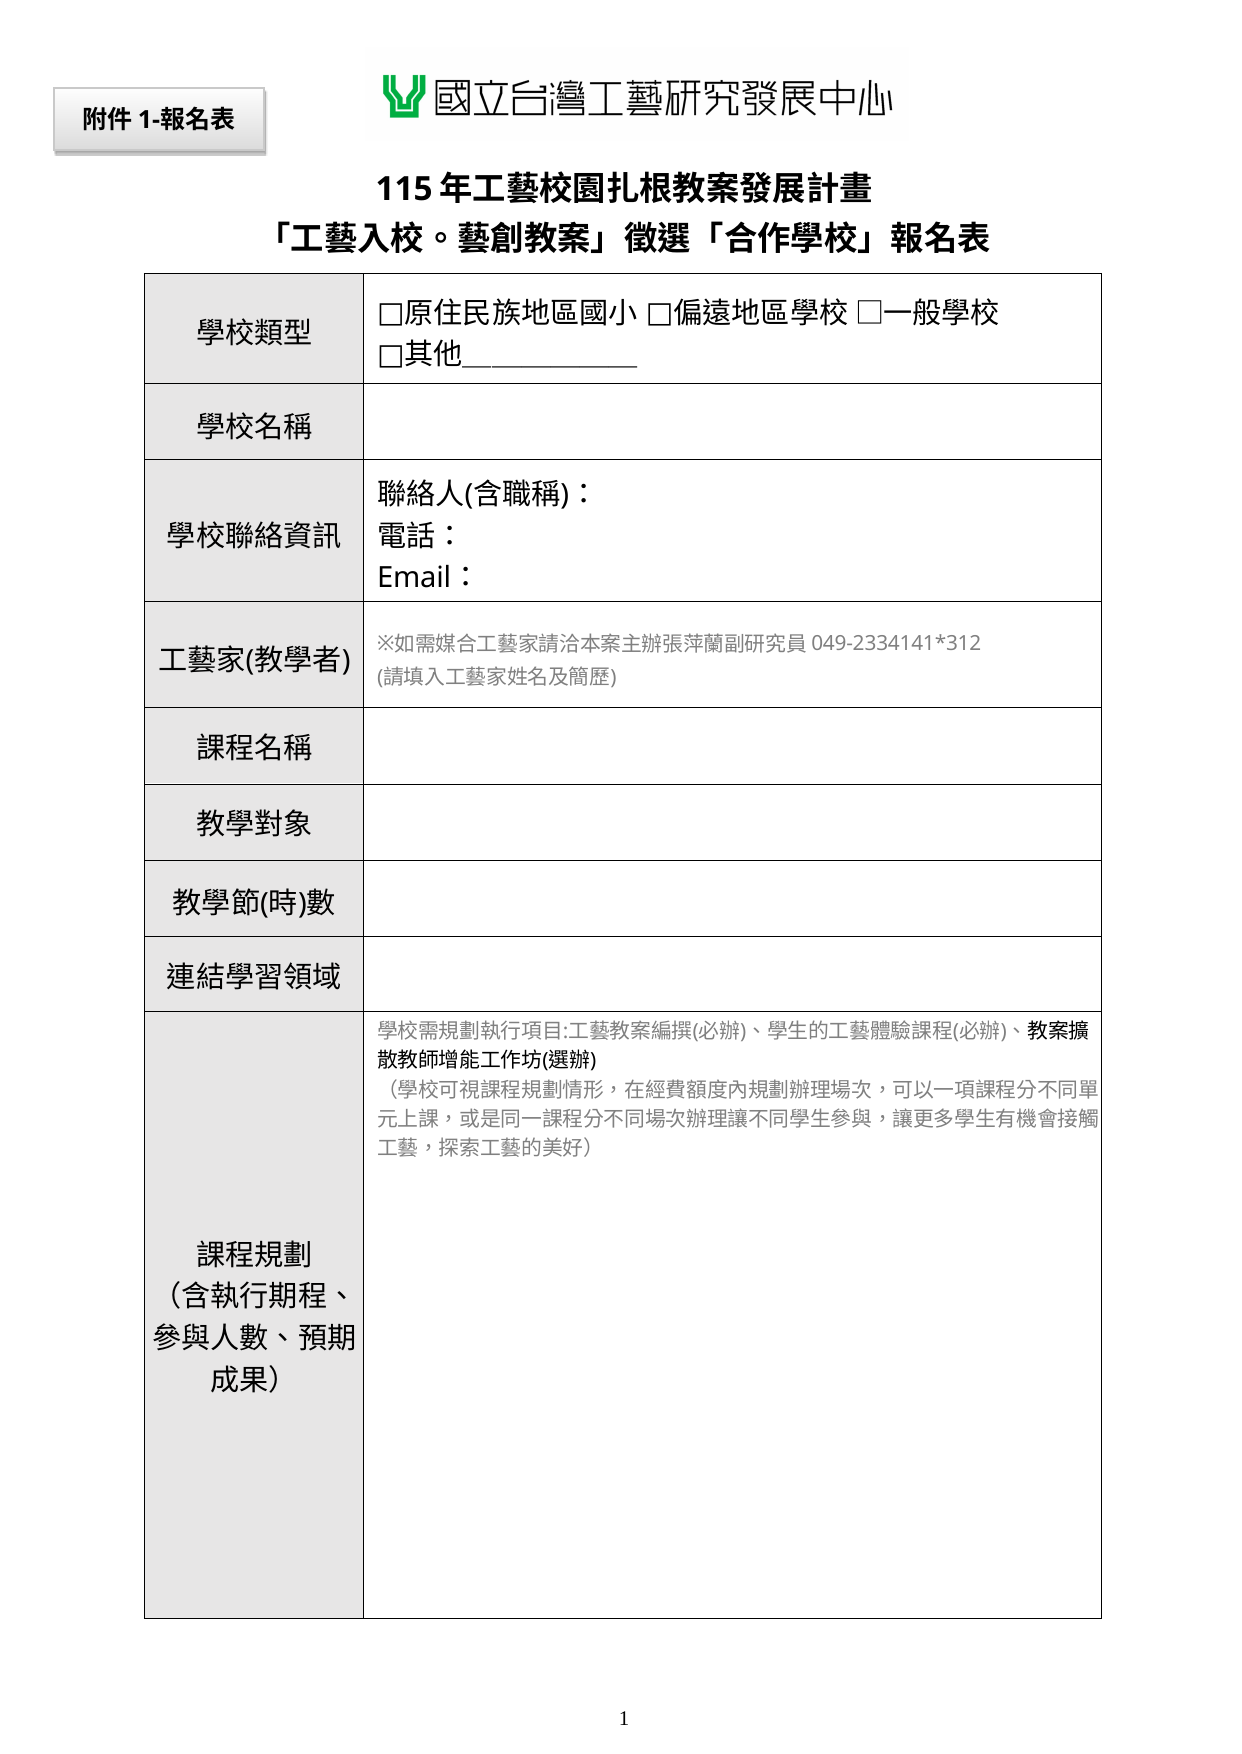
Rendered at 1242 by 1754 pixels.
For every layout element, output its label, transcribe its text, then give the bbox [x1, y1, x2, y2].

table_cell 學校名稱 [145, 384, 363, 459]
table_cell 學校需規劃執行項目:工藝教案編撰(必辦)、學生的工藝體驗課程(必辦)、教案擴散教師增能工作坊(選辦) （學校可視課程規劃情形，在經費額度內規劃辦理場次，可以一項課程分不同單元上課，或是同一課程分不同場次辦理讓不同學生參與，讓更多學生有機會接觸工藝，探索工藝的美好） [364, 1012, 1101, 1618]
picture [365, 47, 909, 141]
table_cell 學校聯絡資訊 [145, 460, 363, 601]
table_cell [364, 785, 1101, 860]
table_cell [364, 861, 1101, 936]
table_cell [364, 937, 1101, 1011]
table_cell [364, 708, 1101, 783]
text 115年工藝校園扎根教案發展計畫 「工藝入校。藝創教案」徵選「合作學校」報名表 [146, 160, 1102, 260]
table_cell ※如需媒合工藝家請洽本案主辦張萍蘭副研究員049-2334141*312 (請填入工藝家姓名及簡歷) [364, 602, 1101, 707]
table_header □原住民族地區國小 □偏遠地區學校 □一般學校 □其他＿＿＿＿＿＿ [364, 274, 1101, 383]
table_cell 聯絡人(含職稱)： 電話： Email： [364, 460, 1101, 601]
text 附件1-報名表 [69, 95, 249, 137]
table_cell 課程名稱 [145, 708, 363, 783]
table_cell [364, 384, 1101, 459]
table_cell 教學對象 [145, 785, 363, 860]
table_cell 工藝家(教學者) [145, 602, 363, 707]
table_header 學校類型 [145, 274, 363, 383]
table_cell 連結學習領域 [145, 937, 363, 1011]
table_cell 課程規劃 （含執行期程、參與人數、預期成果） [145, 1012, 363, 1618]
table_cell 教學節(時)數 [145, 861, 363, 936]
